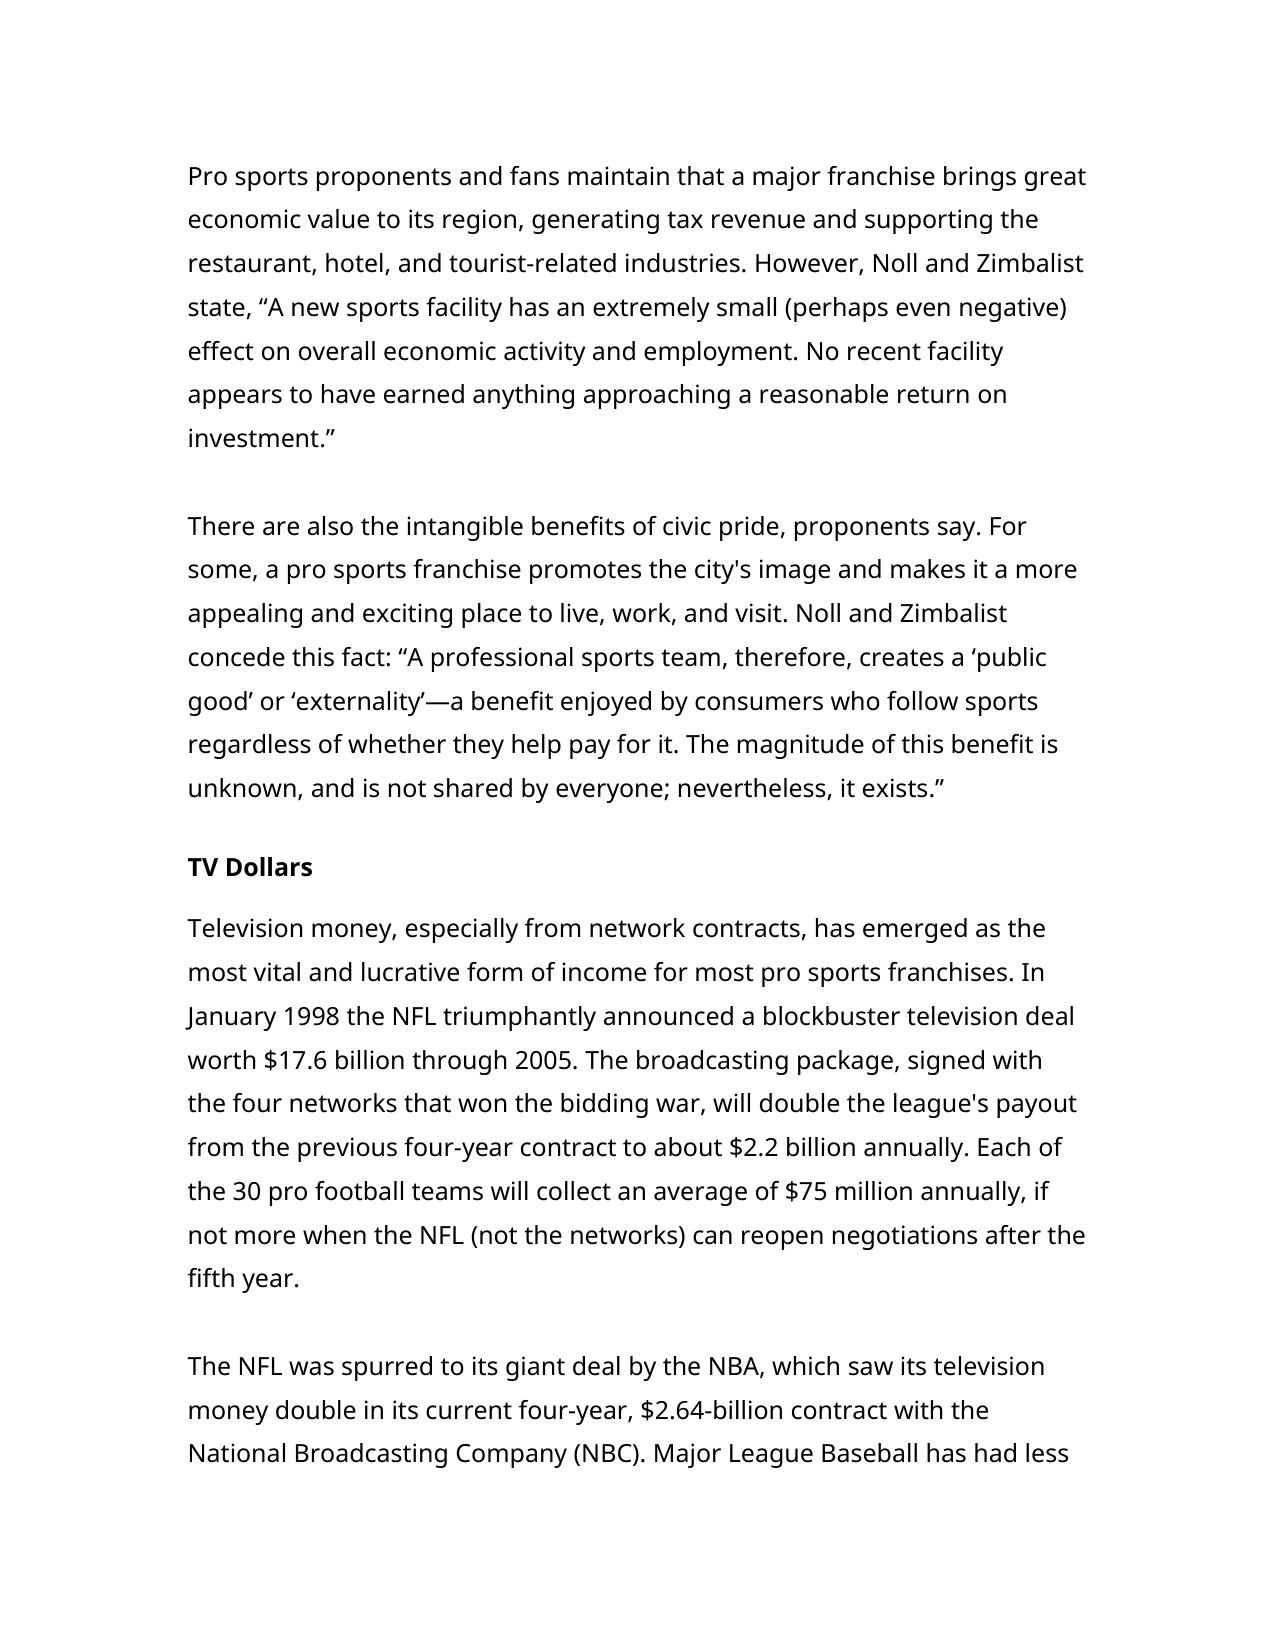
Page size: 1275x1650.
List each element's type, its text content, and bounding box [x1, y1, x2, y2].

text TV Dollars [187, 850, 1087, 884]
text There are also the intangible benefits of civic pride, proponents say. For some, a pro sports franchise promotes the city's image and makes it a more appealing and exciting place to live, work, and visit. Noll and Zimbalist concede this fact: “A professional sports team, therefore, creates a ‘public good’ or ‘externality’—a benefit enjoyed by consumers who follow sports regardless of whether they help pay for it. The magnitude of this benefit is unknown, and is not shared by everyone; nevertheless, it exists.” [187, 500, 1087, 806]
text The NFL was spurred to its giant deal by the NBA, which saw its television money double in its current four-year, $2.64-billion contract with the National Broadcasting Company (NBC). Major League Baseball has had less [187, 1340, 1087, 1472]
text Television money, especially from network contracts, has emerged as the most vital and lucrative form of income for most pro sports franchises. In January 1998 the NFL triumphantly announced a blockbuster television deal worth $17.6 billion through 2005. The broadcasting package, signed with the four networks that won the bidding war, will double the league's payout from the previous four-year contract to about $2.2 billion annually. Each of the 30 pro football teams will collect an average of $75 million annually, if not more when the NFL (not the networks) can reopen negotiations after the fifth year. [187, 903, 1087, 1297]
text Pro sports proponents and fans maintain that a major franchise brings great economic value to its region, generating tax revenue and supporting the restaurant, hotel, and tourist-related industries. However, Noll and Zimbalist state, “A new sports facility has an extremely small (perhaps even negative) effect on overall economic activity and employment. No recent facility appears to have earned anything approaching a reasonable return on investment.” [187, 150, 1087, 456]
